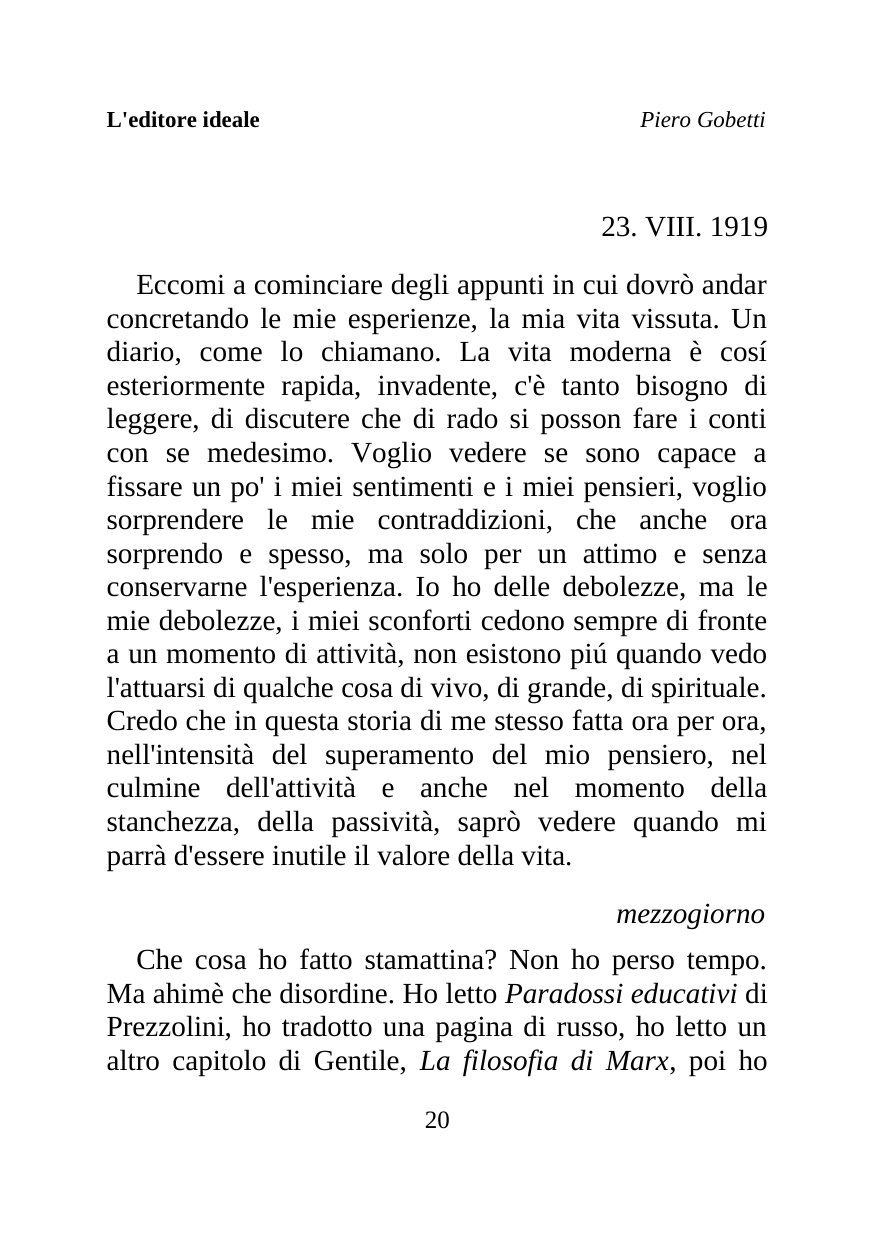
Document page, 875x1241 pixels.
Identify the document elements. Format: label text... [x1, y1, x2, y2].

text 23. VIII. 1919 [106, 209, 768, 242]
text Che cosa ho fatto stamattina? Non ho perso tempo. Ma ahimè che disordine. Ho letto Paradossi educativi di Prezzolini, ho tradotto una pagina di russo, ho letto un altro capitolo di Gentile, La filosofia di Marx, poi ho [106, 942, 768, 1076]
text Eccomi a cominciare degli appunti in cui dovrò andar concretando le mie esperienze, la mia vita vissuta. Un diario, come lo chiamano. La vita moderna è cosí esteriormente rapida, invadente, c'è tanto bisogno di leggere, di discutere che di rado si posson fare i conti con se medesimo. Voglio vedere se sono capace a fissare un po' i miei sentimenti e i miei pensieri, voglio sorprendere le mie contraddizioni, che anche ora sorprendo e spesso, ma solo per un attimo e senza conservarne l'esperienza. Io ho delle debolezze, ma le mie debolezze, i miei sconforti cedono sempre di fronte a un momento di attività, non esistono piú quando vedo l'attuarsi di qualche cosa di vivo, di grande, di spirituale. Credo che in questa storia di me stesso fatta ora per ora, nell'intensità del superamento del mio pensiero, nel culmine dell'attività e anche nel momento della stanchezza, della passività, saprò vedere quando mi parrà d'essere inutile il valore della vita. [106, 267, 768, 871]
text mezzogiorno [106, 896, 768, 930]
